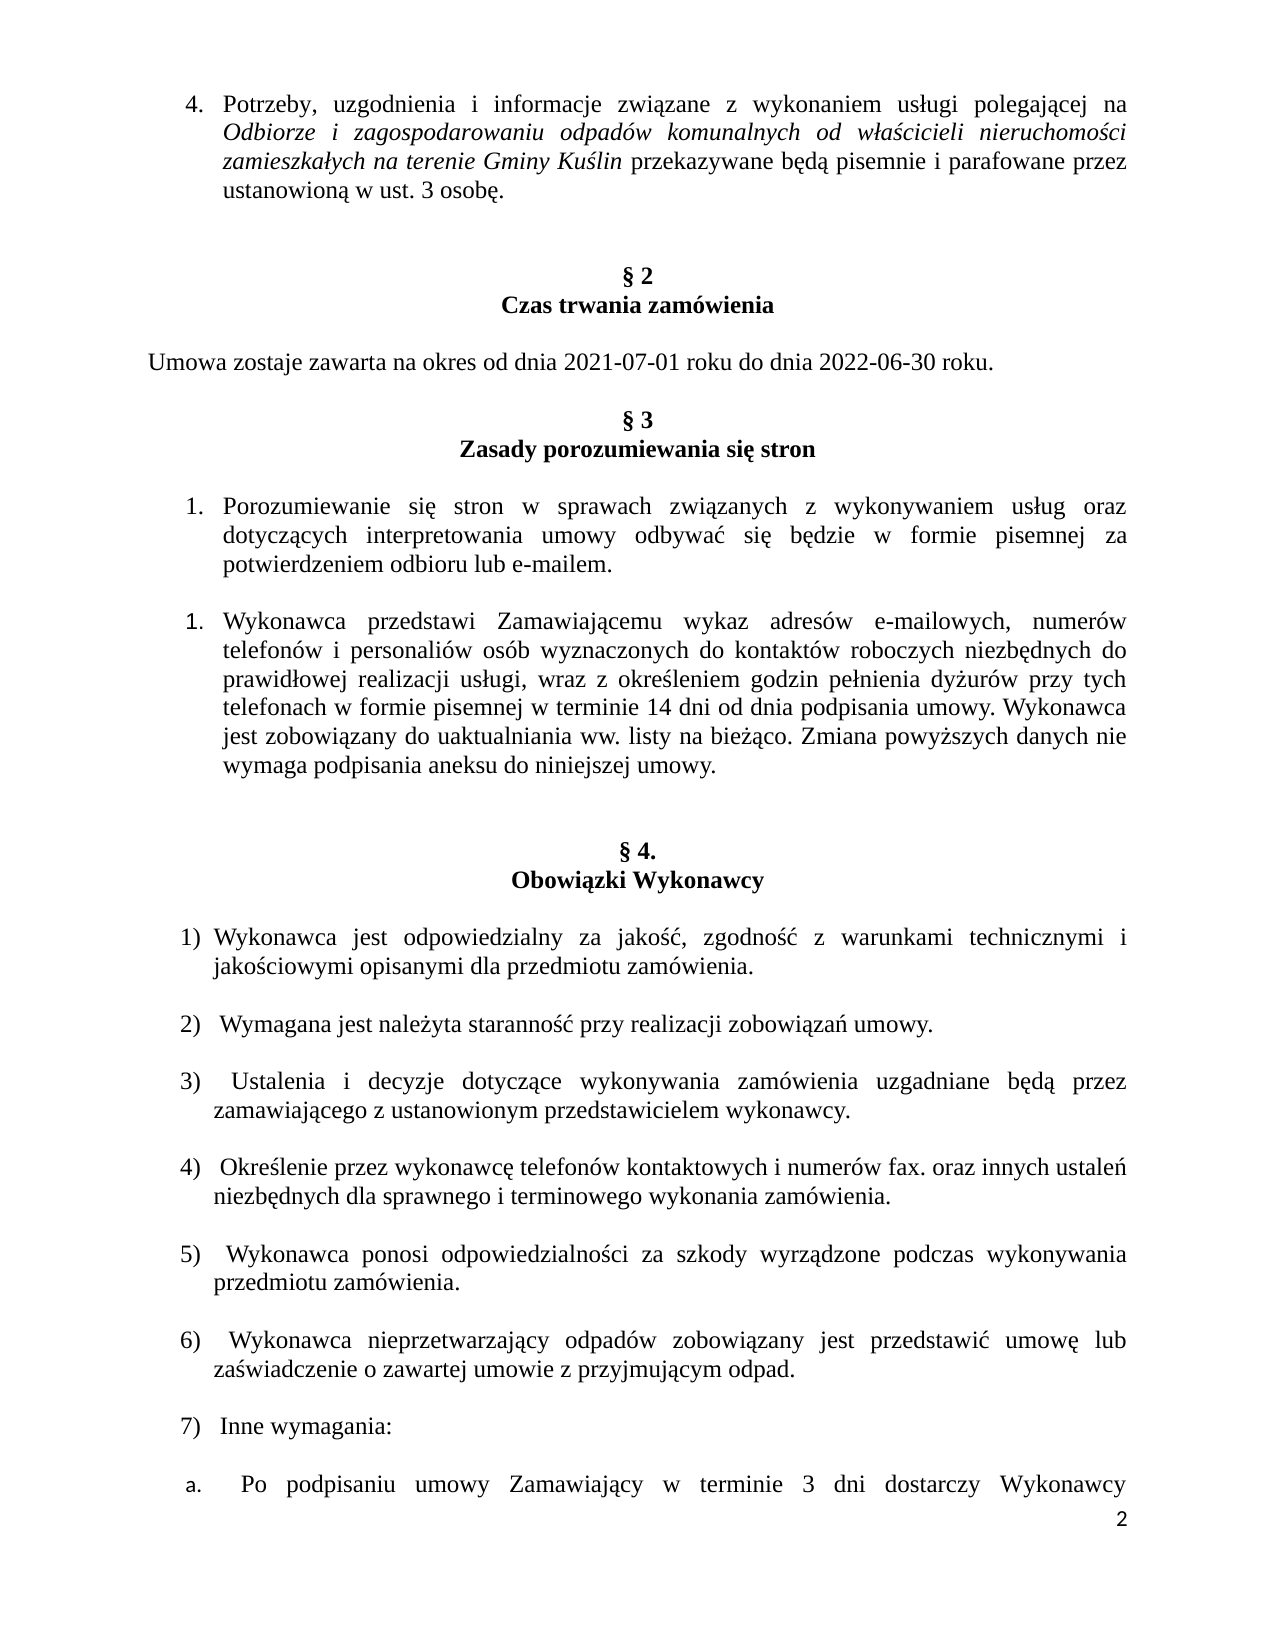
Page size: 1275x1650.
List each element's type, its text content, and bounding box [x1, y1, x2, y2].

text Umowa zostaje zawarta na okres od dnia 2021-07-01 roku do dnia 2022-06-30 roku. [148, 347, 1127, 376]
list Porozumiewanie się stron w sprawach związanych z wykonywaniem usług oraz dotyczących interpretowania umowy odbywać się będzie w formie pisemnej za potwierdzeniem odbioru lub e-mailem. [185, 491, 1127, 577]
list Inne wymagania: [180, 1411, 1127, 1440]
text § 3 [148, 405, 1127, 434]
list Wymagana jest należyta staranność przy realizacji zobowiązań umowy. [180, 1009, 1127, 1037]
list Określenie przez wykonawcę telefonów kontaktowych i numerów fax. oraz innych ustaleń niezbędnych dla sprawnego i terminowego wykonania zamówienia. [180, 1152, 1127, 1210]
text § 4. [148, 836, 1127, 865]
list Wykonawca ponosi odpowiedzialności za szkody wyrządzone podczas wykonywania przedmiotu zamówienia. [180, 1239, 1127, 1296]
list Po podpisaniu umowy Zamawiający w terminie 3 dni dostarczy Wykonawcy [185, 1469, 1127, 1498]
text § 2 [148, 261, 1127, 290]
list Wykonawca przedstawi Zamawiającemu wykaz adresów e-mailowych, numerów telefonów i personaliów osób wyznaczonych do kontaktów roboczych niezbędnych do prawidłowej realizacji usługi, wraz z określeniem godzin pełnienia dyżurów przy tych telefonach w formie pisemnej w terminie 14 dni od dnia podpisania umowy. Wykonawca jest zobowiązany do uaktualniania ww. listy na bieżąco. Zmiana powyższych danych nie wymaga podpisania aneksu do niniejszej umowy. [185, 606, 1127, 779]
list Ustalenia i decyzje dotyczące wykonywania zamówienia uzgadniane będą przez zamawiającego z ustanowionym przedstawicielem wykonawcy. [180, 1066, 1127, 1124]
text Czas trwania zamówienia [148, 290, 1127, 319]
list Wykonawca jest odpowiedzialny za jakość, zgodność z warunkami technicznymi i jakościowymi opisanymi dla przedmiotu zamówienia. [180, 922, 1127, 980]
text Obowiązki Wykonawcy [148, 865, 1127, 894]
list Potrzeby, uzgodnienia i informacje związane z wykonaniem usługi polegającej na Odbiorze i zagospodarowaniu odpadów komunalnych od właścicieli nieruchomości zamieszkałych na terenie Gminy Kuślin przekazywane będą pisemnie i parafowane przez ustanowioną w ust. 3 osobę. [185, 89, 1127, 204]
list Wykonawca nieprzetwarzający odpadów zobowiązany jest przedstawić umowę lub zaświadczenie o zawartej umowie z przyjmującym odpad. [180, 1325, 1127, 1382]
text Zasady porozumiewania się stron [148, 434, 1127, 462]
